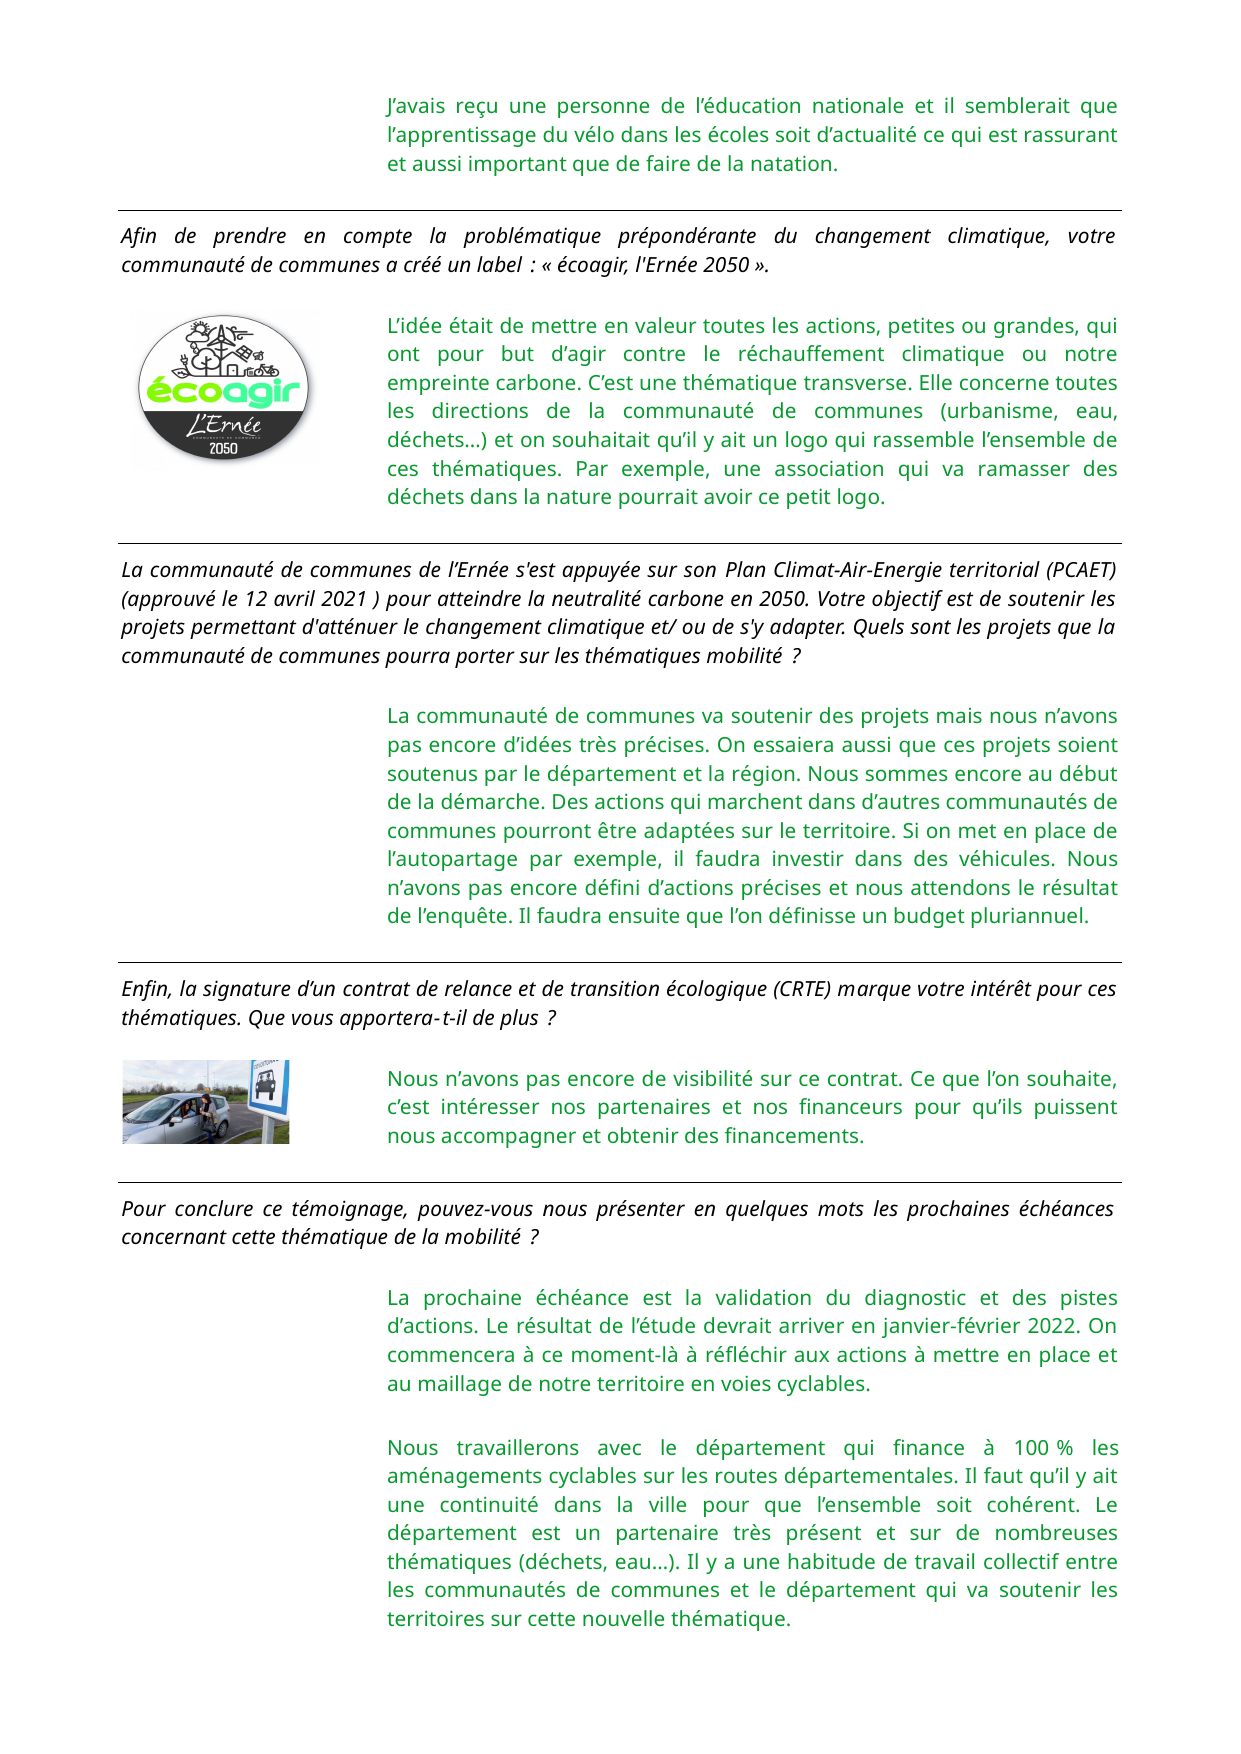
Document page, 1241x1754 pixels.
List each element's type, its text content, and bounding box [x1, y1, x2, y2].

text J’avais reçu une personne de l’éducation nationale et il semblerait que l’apprentissage du vélo dans les écoles soit d’actualité ce qui est rassurant et aussi important que de faire de la natation. [384, 88, 1122, 180]
text La prochaine échéance est la validation du diagnostic et des pistes d’actions. Le résultat de l’étude devrait arriver en janvier-février 2022. On commencera à ce moment-là à réfléchir aux actions à mettre en place et au maillage de notre territoire en voies cyclables. [384, 1280, 1122, 1400]
text L’idée était de mettre en valeur toutes les actions, petites ou grandes, qui ont pour but d’agir contre le réchauffement climatique ou notre empreinte carbone. C’est une thématique transverse. Elle concerne toutes les directions de la communauté de communes (urbanisme, eau, déchets…) et on souhaitait qu’il y ait un logo qui rassemble l’ensemble de ces thématiques. Par exemple, une association qui va ramasser des déchets dans la nature pourrait avoir ce petit logo. [384, 308, 1122, 513]
text Nous travaillerons avec le département qui finance à 100 % les aménagements cyclables sur les routes départementales. Il faut qu’il y ait une continuité dans la ville pour que l’ensemble soit cohérent. Le département est un partenaire très présent et sur de nombreuses thématiques (déchets, eau…). Il y a une habitude de travail collectif entre les communautés de communes et le département qui va soutenir les territoires sur cette nouvelle thématique. [384, 1429, 1122, 1635]
text Pour conclure ce témoignage, pouvez-vous nous présenter en quelques mots les prochaines échéances concernant cette thématique de la mobilité ? [118, 1183, 1122, 1262]
picture [122, 1060, 290, 1144]
text Afin de prendre en compte la problématique prépondérante du changement climatique, votre communauté de communes a créé un label : « écoagir, l'Ernée 2050 ». [118, 211, 1122, 290]
text La communauté de communes de l’Ernée s'est appuyée sur son Plan Climat-Air-Energie territorial (PCAET) (approuvé le 12 avril 2021 ) pour atteindre la neutralité carbone en 2050. Votre objectif est de soutenir les projets permettant d'atténuer le changement climatique et/ ou de s'y adapter. Quels sont les projets que la communauté de communes pourra porter sur les thématiques mobilité ? [118, 544, 1122, 681]
picture [130, 308, 321, 470]
text La communauté de communes va soutenir des projets mais nous n’avons pas encore d’idées très précises. On essaiera aussi que ces projets soient soutenus par le département et la région. Nous sommes encore au début de la démarche. Des actions qui marchent dans d’autres communautés de communes pourront être adaptées sur le territoire. Si on met en place de l’autopartage par exemple, il faudra investir dans des véhicules. Nous n’avons pas encore défini d’actions précises et nous attendons le résultat de l’enquête. Il faudra ensuite que l’on définisse un budget pluriannuel. [384, 698, 1122, 933]
text Enfin, la signature d’un contrat de relance et de transition écologique (CRTE) marque votre intérêt pour ces thématiques. Que vous apportera‑t-il de plus ? [118, 963, 1122, 1043]
text Nous n’avons pas encore de visibilité sur ce contrat. Ce que l’on souhaite, c’est intéresser nos partenaires et nos financeurs pour qu’ils puissent nous accompagner et obtenir des financements. [384, 1061, 1122, 1152]
